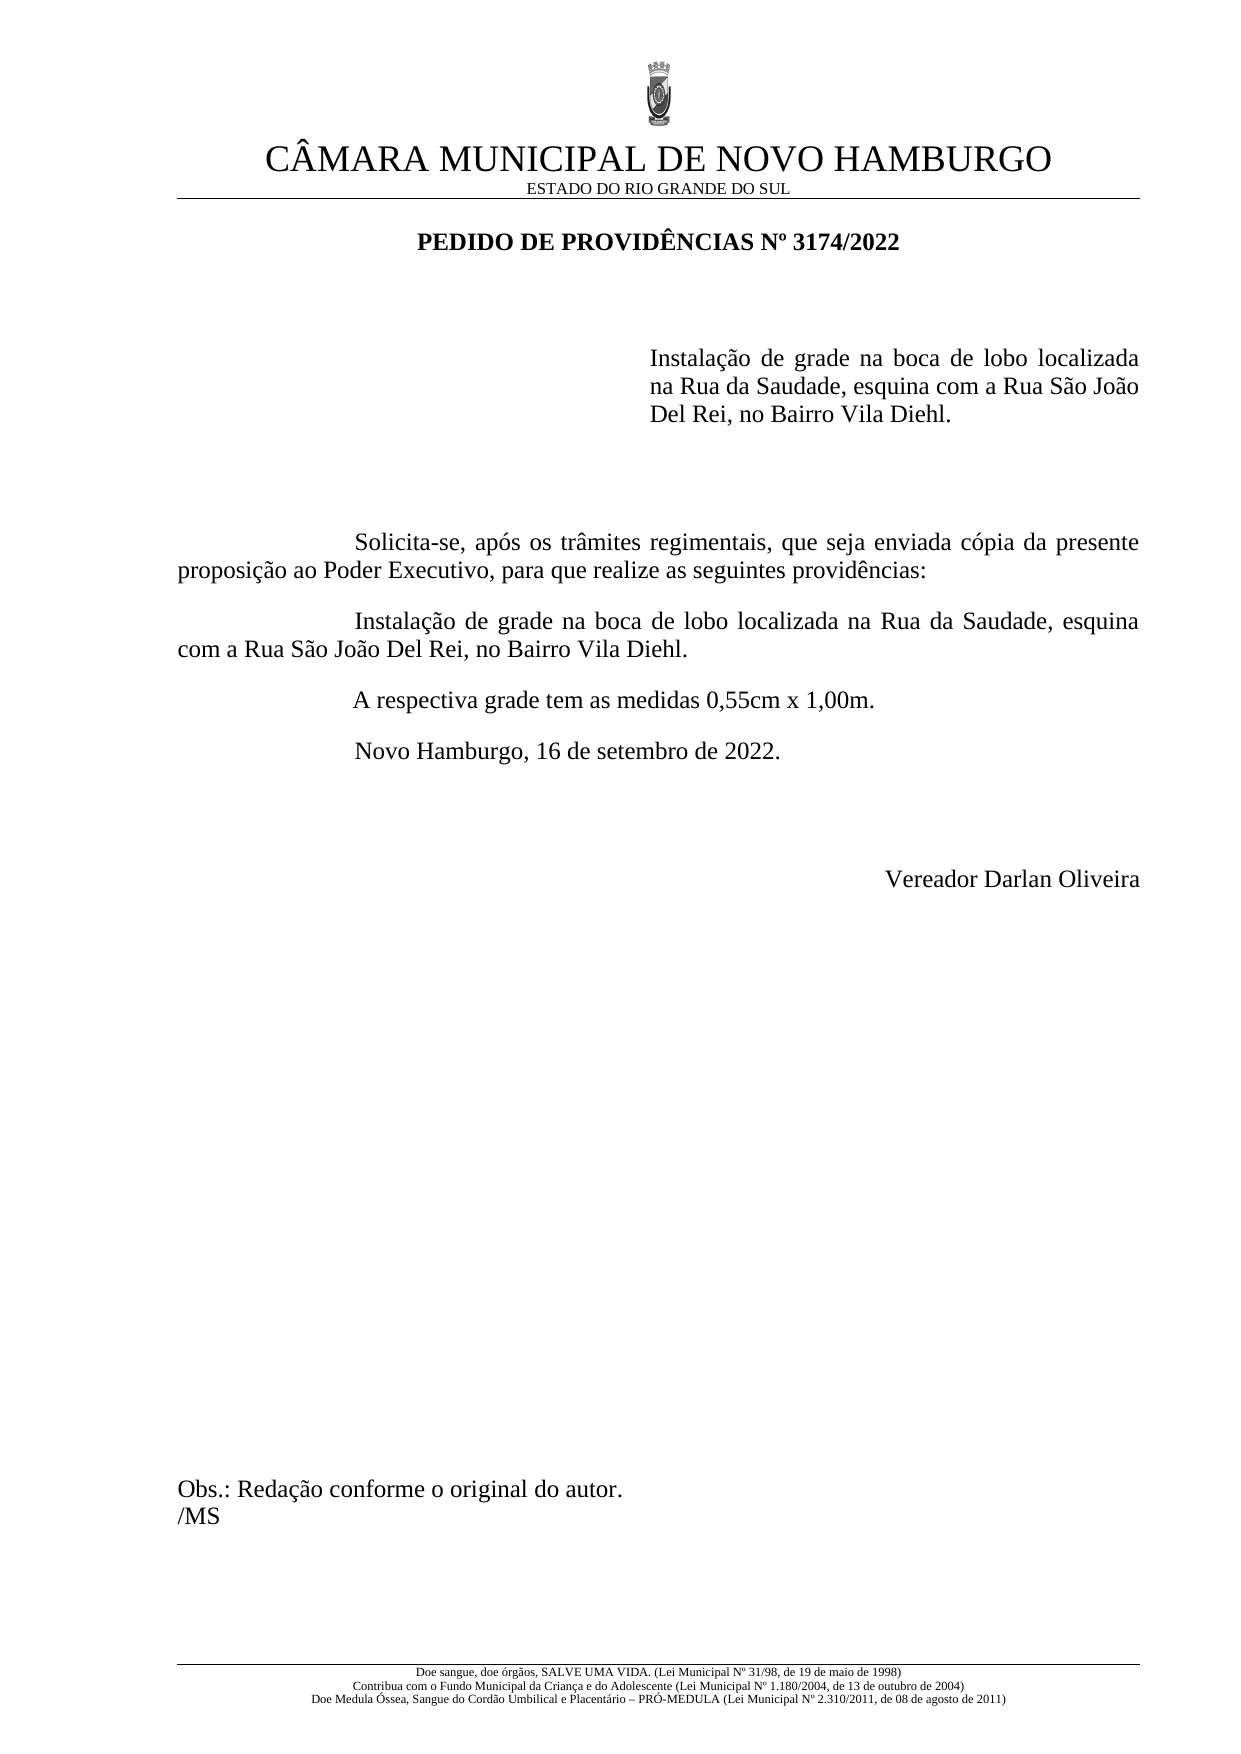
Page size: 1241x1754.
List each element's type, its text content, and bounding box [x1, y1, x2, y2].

text Vereador Darlan Oliveira [177, 865, 1140, 893]
text Instalação de grade na boca de lobo localizada na Rua da Saudade, esquina com a Rua São João Del Rei, no Bairro Vila Diehl. [177, 607, 1140, 662]
text Obs.: Redação conforme o original do autor. [177, 1475, 1140, 1502]
text /MS [177, 1502, 1140, 1530]
text Instalação de grade na boca de lobo localizada na Rua da Saudade, esquina com a Rua São João Del Rei, no Bairro Vila Diehl. [649, 344, 1140, 428]
text PEDIDO DE PROVIDÊNCIAS Nº 3174/2022 [177, 228, 1140, 256]
text A respectiva grade tem as medidas 0,55cm x 1,00m. [177, 686, 1140, 714]
text Solicita-se, após os trâmites regimentais, que seja enviada cópia da presente proposição ao Poder Executivo, para que realize as seguintes providências: [177, 528, 1140, 583]
text Novo Hamburgo, 16 de setembro de 2022. [177, 737, 1140, 765]
